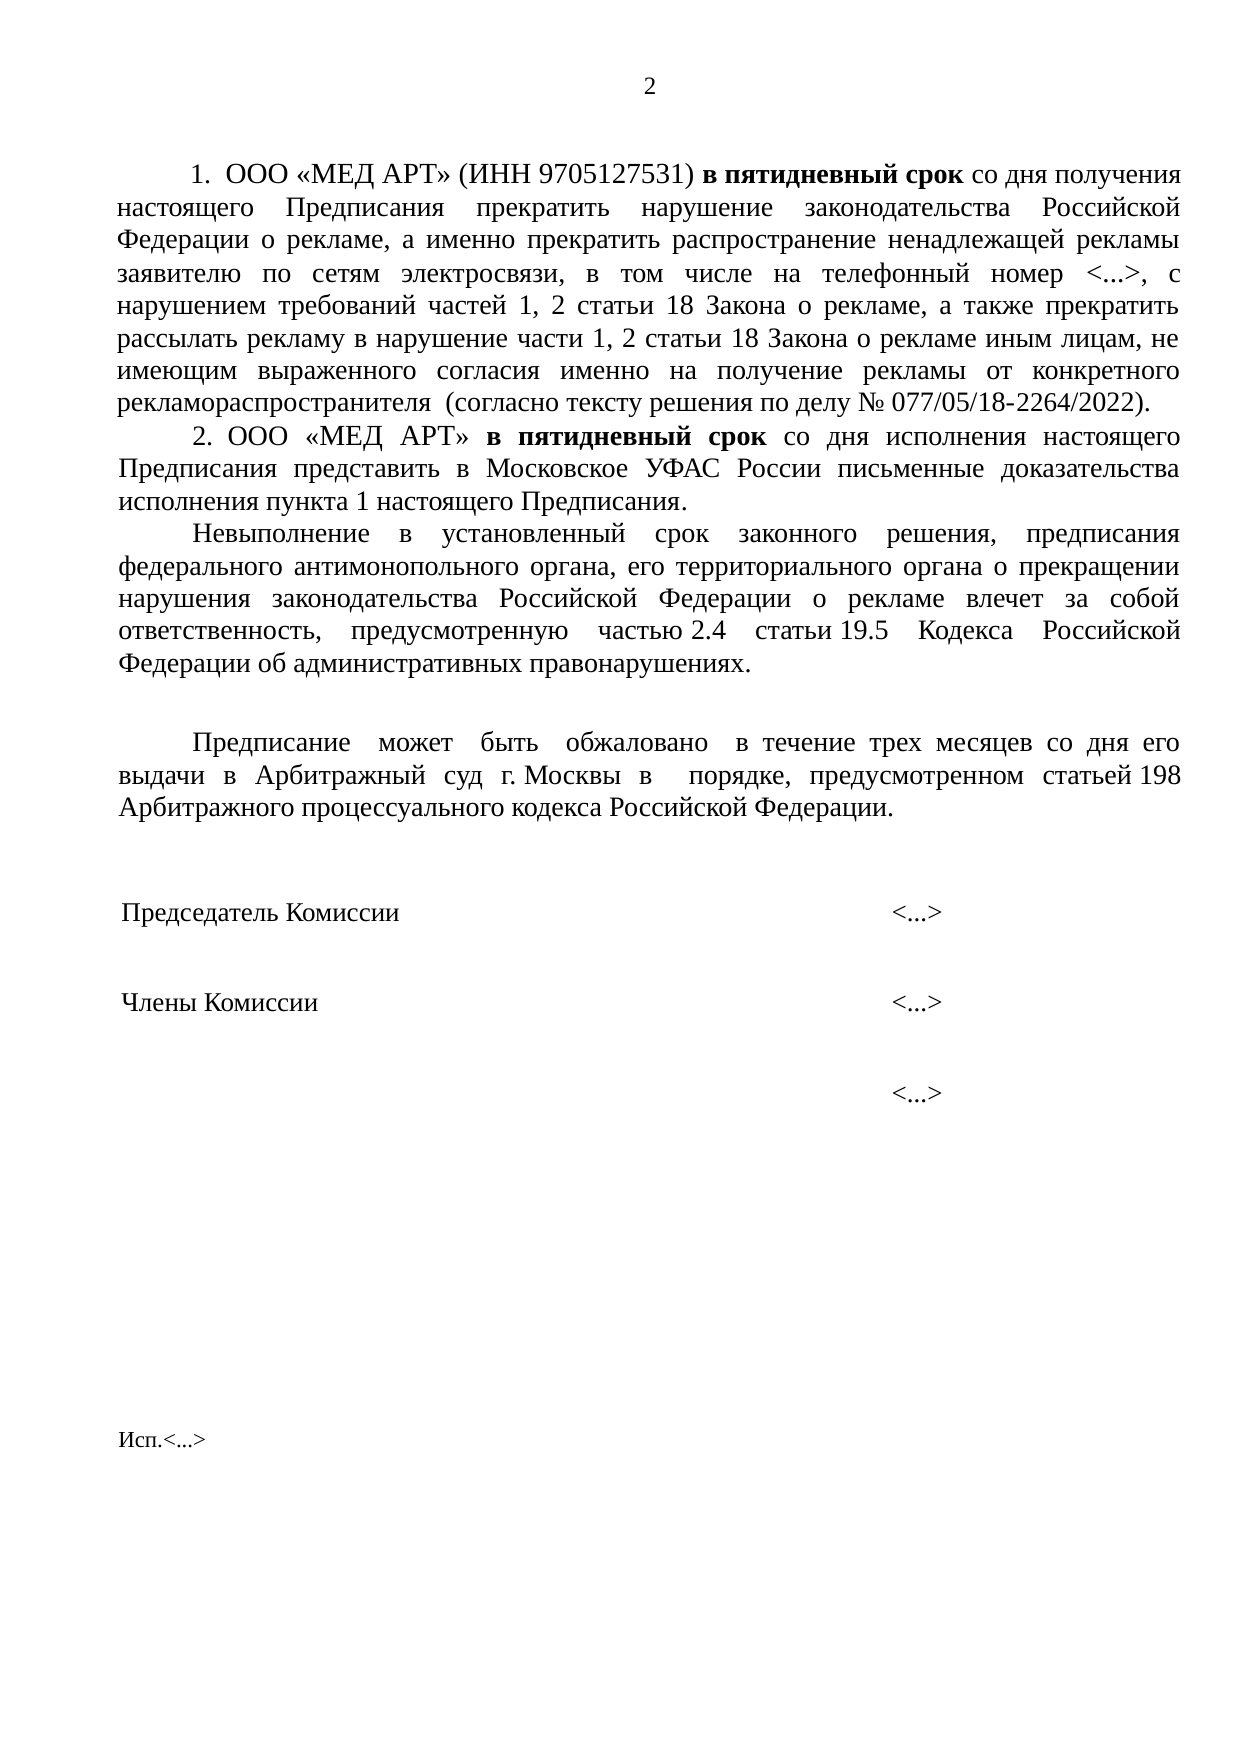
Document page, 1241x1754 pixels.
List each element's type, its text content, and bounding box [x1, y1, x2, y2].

text Невыполнение в установленный срок законного решения, предписания федерального антимонопольного органа, его территориального органа о прекращении нарушения законодательства Российской Федерации о рекламе влечет за собой ответственность, предусмотренную частью 2.4 статьи 19.5 Кодекса Российской Федерации об административных правонарушениях. [118, 516, 1181, 678]
table_cell [118, 1018, 888, 1108]
text Исп.<...> [118, 1427, 1181, 1453]
table_cell <...> [889, 928, 1122, 1018]
text Предписание может быть обжаловано в течение трех месяцев со дня его выдачи в Арбитражный суд г. Москвы в порядке, предусмотренном статьей 198 Арбитражного процессуального кодекса Российской Федерации. [118, 725, 1181, 822]
table_cell Члены Комиссии [118, 928, 888, 1018]
table_cell <...> [889, 1018, 1122, 1108]
table_header Председатель Комиссии [118, 837, 888, 927]
table_header <...> [889, 837, 1122, 927]
text 1. ООО «МЕД АРТ» (ИНН 9705127531) в пятидневный срок со дня получения настоящего Предписания прекратить нарушение законодательства Российской Федерации о рекламе, а именно прекратить распространение ненадлежащей рекламы заявителю по сетям электросвязи, в том числе на телефонный номер <...>, с нарушением требований частей 1, 2 статьи 18 Закона о рекламе, а также прекратить рассылать рекламу в нарушение части 1, 2 статьи 18 Закона о рекламе иным лицам, не имеющим выраженного согласия именно на получение рекламы от конкретного рекламораспространителя (согласно тексту решения по делу № 077/05/18-2264/2022). [117, 156, 1181, 418]
text 2. ООО «МЕД АРТ» в пятидневный срок со дня исполнения настоящего Предписания представить в Московское УФАС России письменные доказательства исполнения пункта 1 настоящего Предписания. [118, 418, 1181, 516]
